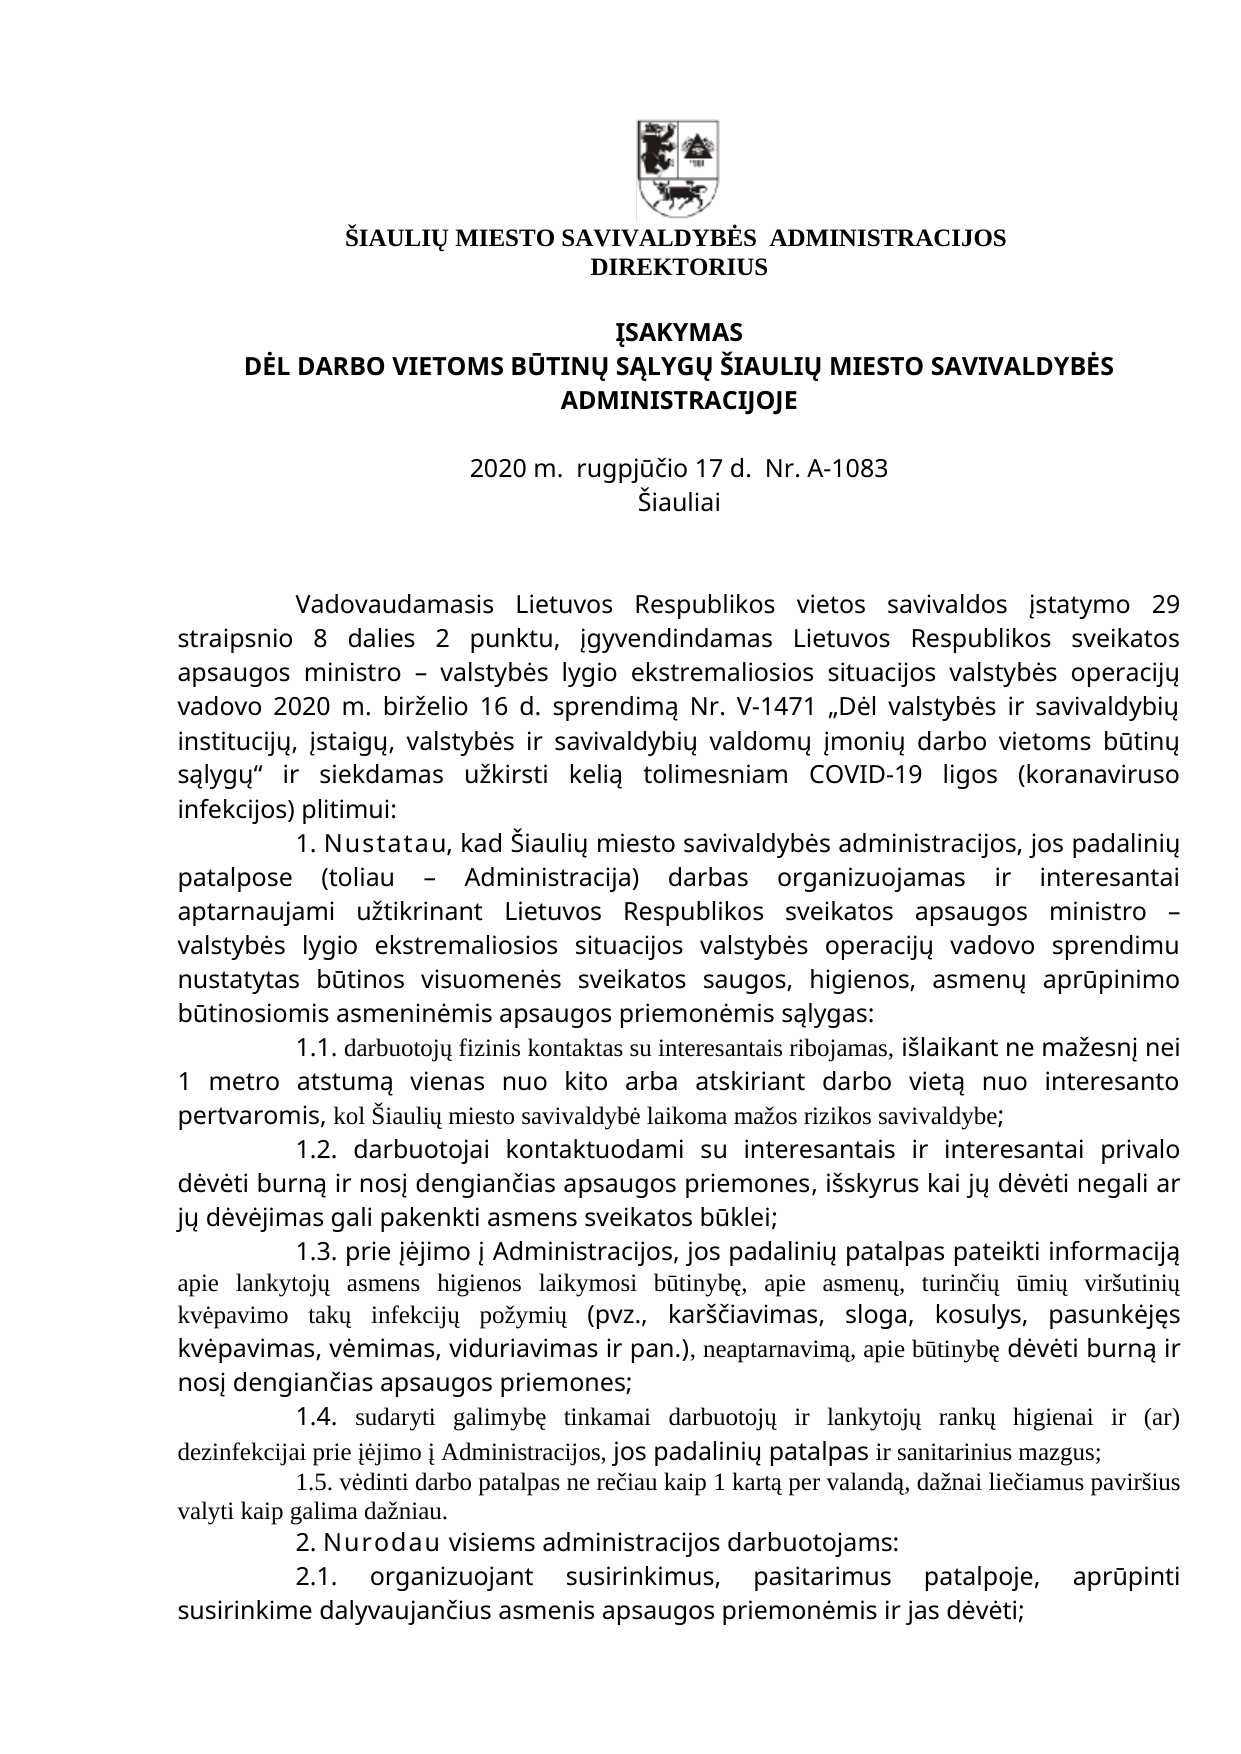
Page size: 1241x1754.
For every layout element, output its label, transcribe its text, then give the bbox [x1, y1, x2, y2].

text 2. Nurodau visiems administracijos darbuotojams: [177, 1525, 1181, 1559]
text 1.1. darbuotojų fizinis kontaktas su interesantais ribojamas, išlaikant ne mažesnį nei 1 metro atstumą vienas nuo kito arba atskiriant darbo vietą nuo interesanto pertvaromis, kol Šiaulių miesto savivaldybė laikoma mažos rizikos savivaldybe; [177, 1030, 1181, 1132]
text DĖL darbo vietoms būtinų sąlygų ŠIAULIŲ miesto savivaldybės administracijoje [177, 348, 1181, 417]
text 1.5. vėdinti darbo patalpas ne rečiau kaip 1 kartą per valandą, dažnai liečiamus paviršius valyti kaip galima dažniau. [177, 1467, 1181, 1525]
text Šiauliai [177, 485, 1181, 519]
text Vadovaudamasis Lietuvos Respublikos vietos savivaldos įstatymo 29 straipsnio 8 dalies 2 punktu, įgyvendindamas Lietuvos Respublikos sveikatos apsaugos ministro – valstybės lygio ekstremaliosios situacijos valstybės operacijų vadovo 2020 m. birželio 16 d. sprendimą Nr. V-1471 „Dėl valstybės ir savivaldybių institucijų, įstaigų, valstybės ir savivaldybių valdomų įmonių darbo vietoms būtinų sąlygų“ ir siekdamas užkirsti kelią tolimesniam COVID-19 ligos (koranaviruso infekcijos) plitimui: [177, 587, 1181, 825]
text DIREKTORIUS [177, 252, 1181, 280]
text 1.3. prie įėjimo į Administracijos, jos padalinių patalpas pateikti informaciją apie lankytojų asmens higienos laikymosi būtinybę, apie asmenų, turinčių ūmių viršutinių kvėpavimo takų infekcijų požymių (pvz., karščiavimas, sloga, kosulys, pasunkėjęs kvėpavimas, vėmimas, viduriavimas ir pan.), neaptarnavimą, apie būtinybę dėvėti burną ir nosį dengiančias apsaugos priemones; [177, 1234, 1181, 1399]
text 1.2. darbuotojai kontaktuodami su interesantais ir interesantai privalo dėvėti burną ir nosį dengiančias apsaugos priemones, išskyrus kai jų dėvėti negali ar jų dėvėjimas gali pakenkti asmens sveikatos būklei; [177, 1132, 1181, 1234]
text ŠIAULIŲ MIESTO SAVIVALDYBĖS ADMINISTRACIJOS [177, 223, 1181, 252]
text 2020 m. rugpjūčio 17 d. Nr. A-1083 [177, 451, 1181, 485]
text 1.4. sudaryti galimybę tinkamai darbuotojų ir lankytojų rankų higienai ir (ar) dezinfekcijai prie įėjimo į Administracijos, jos padalinių patalpas ir sanitarinius mazgus; [177, 1399, 1181, 1467]
text ĮSAKYMAS [177, 314, 1181, 348]
text 1. Nustatau, kad Šiaulių miesto savivaldybės administracijos, jos padalinių patalpose (toliau – Administracija) darbas organizuojamas ir interesantai aptarnaujami užtikrinant Lietuvos Respublikos sveikatos apsaugos ministro – valstybės lygio ekstremaliosios situacijos valstybės operacijų vadovo sprendimu nustatytas būtinos visuomenės sveikatos saugos, higienos, asmenų aprūpinimo būtinosiomis asmeninėmis apsaugos priemonėmis sąlygas: [177, 825, 1181, 1030]
text 2.1. organizuojant susirinkimus, pasitarimus patalpoje, aprūpinti susirinkime dalyvaujančius asmenis apsaugos priemonėmis ir jas dėvėti; [177, 1559, 1181, 1627]
